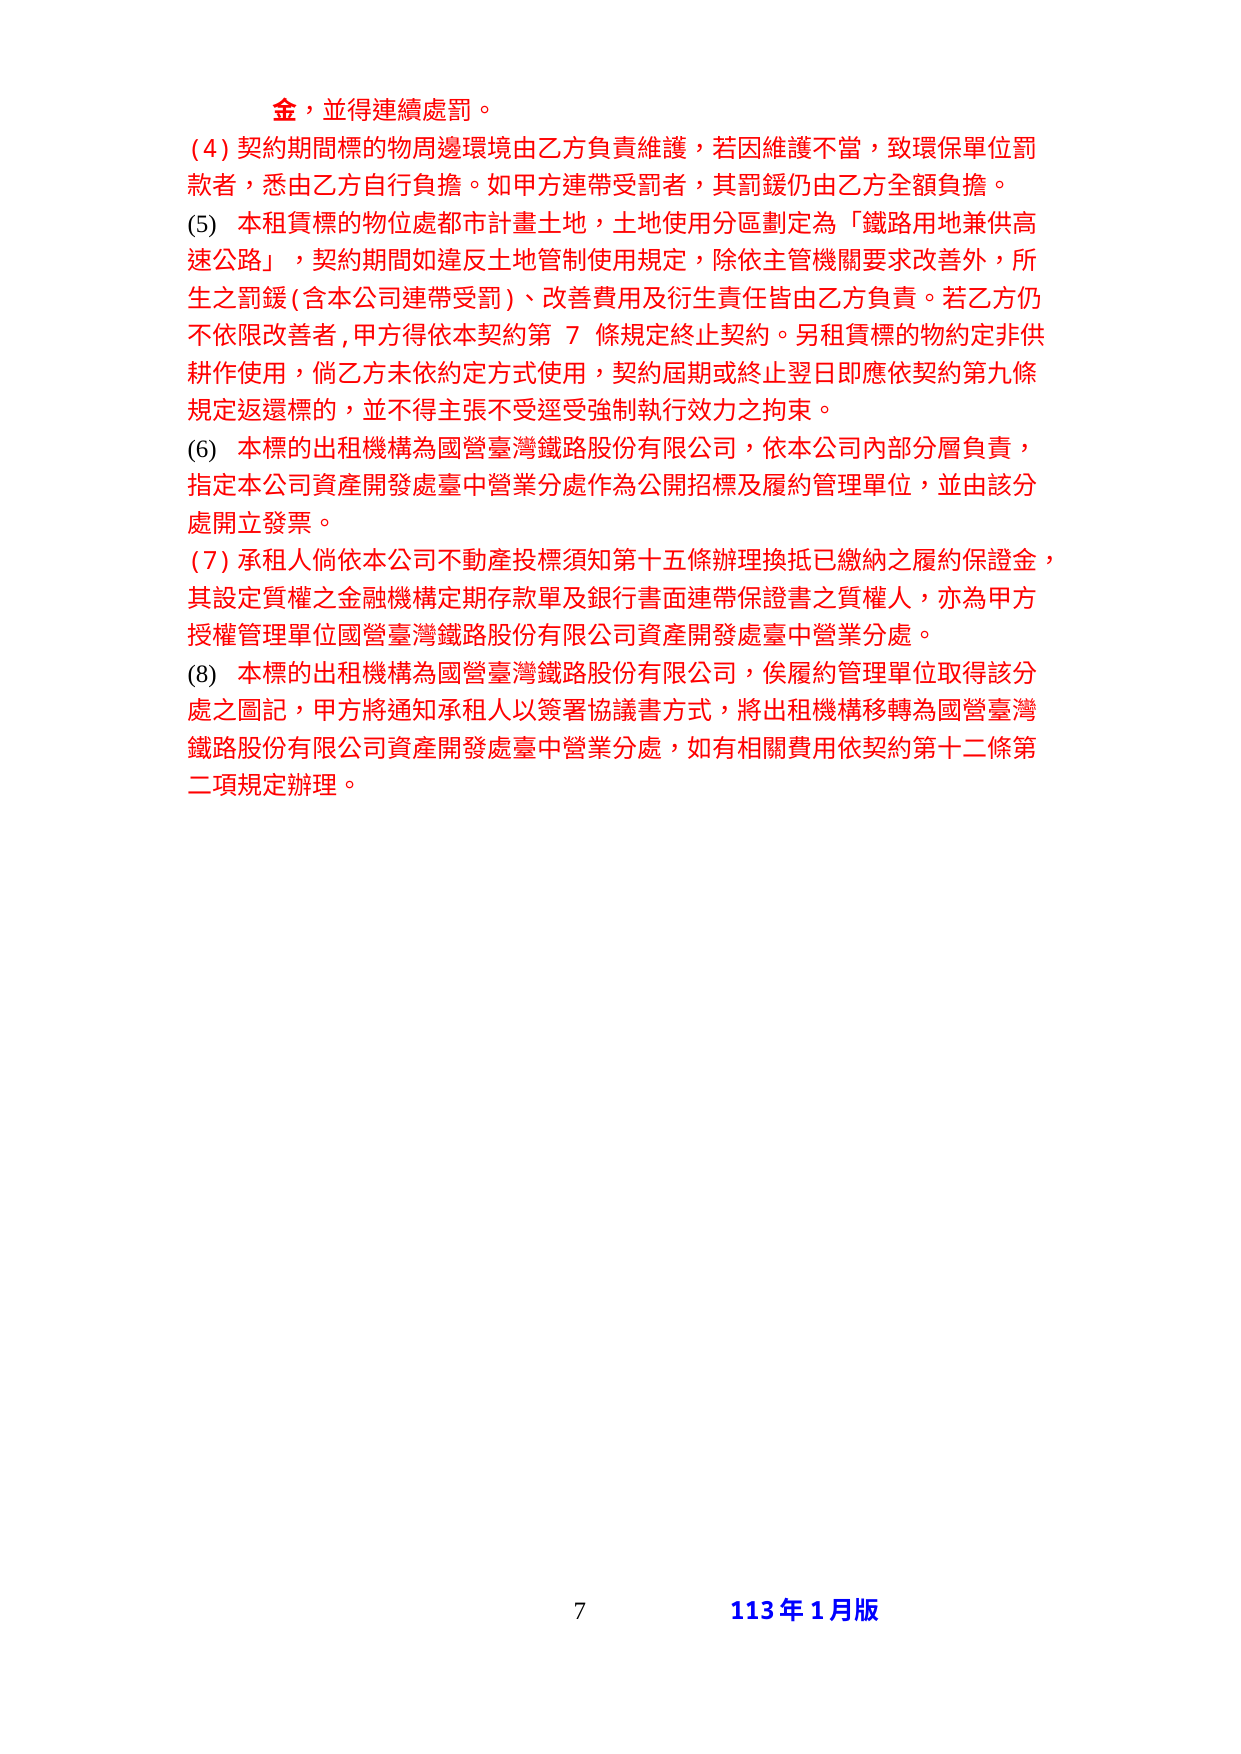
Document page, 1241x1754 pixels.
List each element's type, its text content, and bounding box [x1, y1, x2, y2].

list 承租人倘依本公司不動產投標須知第十五條辦理換抵已繳納之履約保證金，其設定質權之金融機構定期存款單及銀行書面連帶保證書之質權人，亦為甲方授權管理單位國營臺灣鐵路股份有限公司資產開發處臺中營業分處。 [187, 539, 1047, 652]
list 本標的出租機構為國營臺灣鐵路股份有限公司，依本公司內部分層負責，指定本公司資產開發處臺中營業分處作為公開招標及履約管理單位，並由該分處開立發票。 [187, 427, 1047, 539]
text 金，並得連續處罰。 [273, 89, 1047, 127]
list 契約期間標的物周邊環境由乙方負責維護，若因維護不當，致環保單位罰款者，悉由乙方自行負擔。如甲方連帶受罰者，其罰鍰仍由乙方全額負擔。 [187, 127, 1047, 202]
list 本標的出租機構為國營臺灣鐵路股份有限公司，俟履約管理單位取得該分處之圖記，甲方將通知承租人以簽署協議書方式，將出租機構移轉為國營臺灣鐵路股份有限公司資產開發處臺中營業分處，如有相關費用依契約第十二條第二項規定辦理。 [187, 652, 1047, 802]
list 本租賃標的物位處都市計畫土地，土地使用分區劃定為「鐵路用地兼供高速公路」，契約期間如違反土地管制使用規定，除依主管機關要求改善外，所生之罰鍰(含本公司連帶受罰)、改善費用及衍生責任皆由乙方負責。若乙方仍不依限改善者,甲方得依本契約第 7 條規定終止契約。另租賃標的物約定非供耕作使用，倘乙方未依約定方式使用，契約屆期或終止翌日即應依契約第九條規定返還標的，並不得主張不受逕受強制執行效力之拘束。 [187, 202, 1047, 427]
